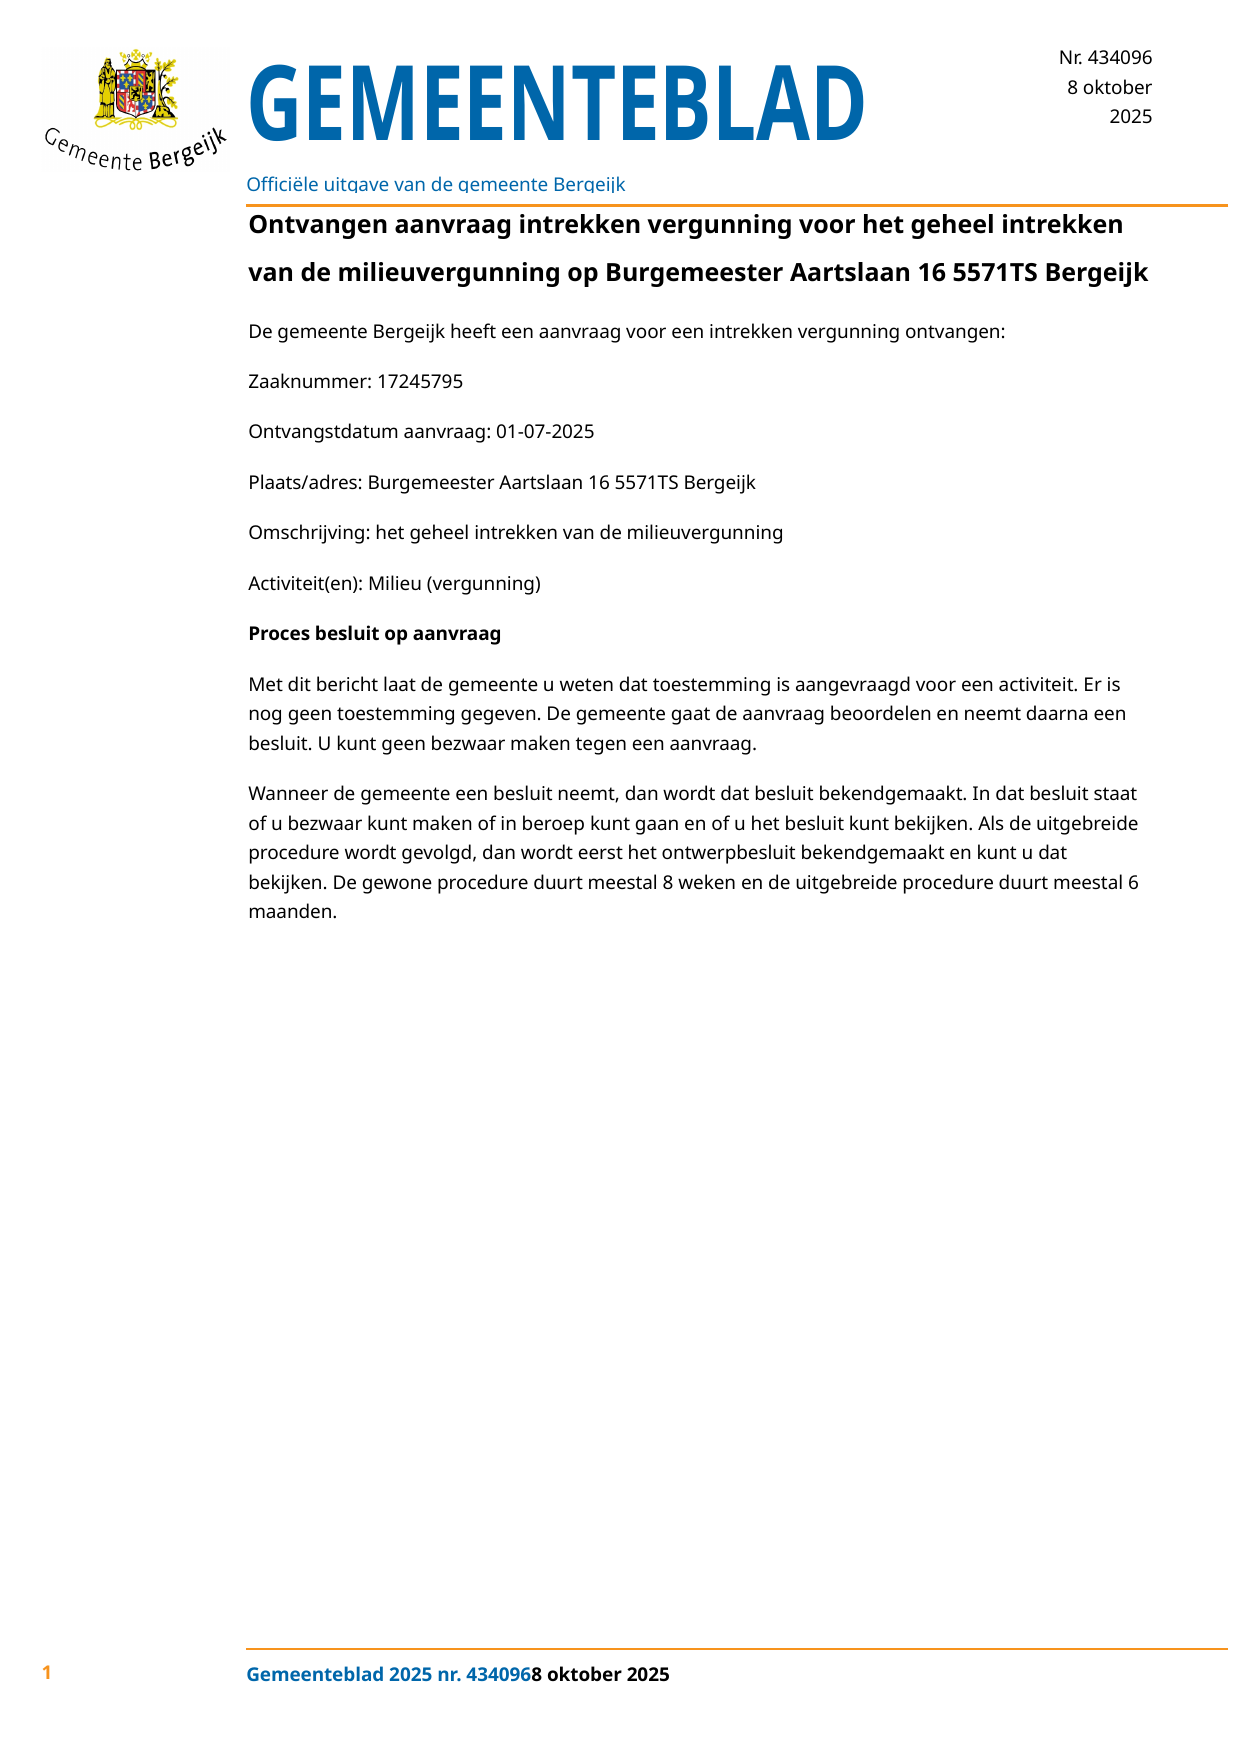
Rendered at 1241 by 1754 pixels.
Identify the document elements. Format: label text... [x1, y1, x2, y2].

picture [41, 47, 231, 172]
text Activiteit(en): Milieu (vergunning) [248, 570, 1152, 596]
text Omschrijving: het geheel intrekken van de milieuvergunning [248, 519, 1152, 545]
text Zaaknummer: 17245795 [248, 368, 1152, 394]
text Ontvangen aanvraag intrekken vergunning voor het geheel intrekken van de milieuvergunning op Burgemeester Aartslaan 16 5571TS Bergeijk [248, 207, 1152, 288]
text Met dit bericht laat de gemeente u weten dat toestemming is aangevraagd voor een activiteit. Er is nog geen toestemming gegeven. De gemeente gaat de aanvraag beoordelen en neemt daarna een besluit. U kunt geen bezwaar maken tegen een aanvraag. [248, 671, 1152, 756]
text Proces besluit op aanvraag [248, 620, 1152, 646]
text De gemeente Bergeijk heeft een aanvraag voor een intrekken vergunning ontvangen: [248, 318, 1152, 344]
text Plaats/adres: Burgemeester Aartslaan 16 5571TS Bergeijk [248, 469, 1152, 495]
text Ontvangstdatum aanvraag: 01-07-2025 [248, 419, 1152, 444]
text Wanneer de gemeente een besluit neemt, dan wordt dat besluit bekendgemaakt. In dat besluit staat of u bezwaar kunt maken of in beroep kunt gaan en of u het besluit kunt bekijken. Als de uitgebreide procedure wordt gevolgd, dan wordt eerst het ontwerpbesluit bekendgemaakt en kunt u dat bekijken. De gewone procedure duurt meestal 8 weken en de uitgebreide procedure duurt meestal 6 maanden. [248, 780, 1152, 924]
